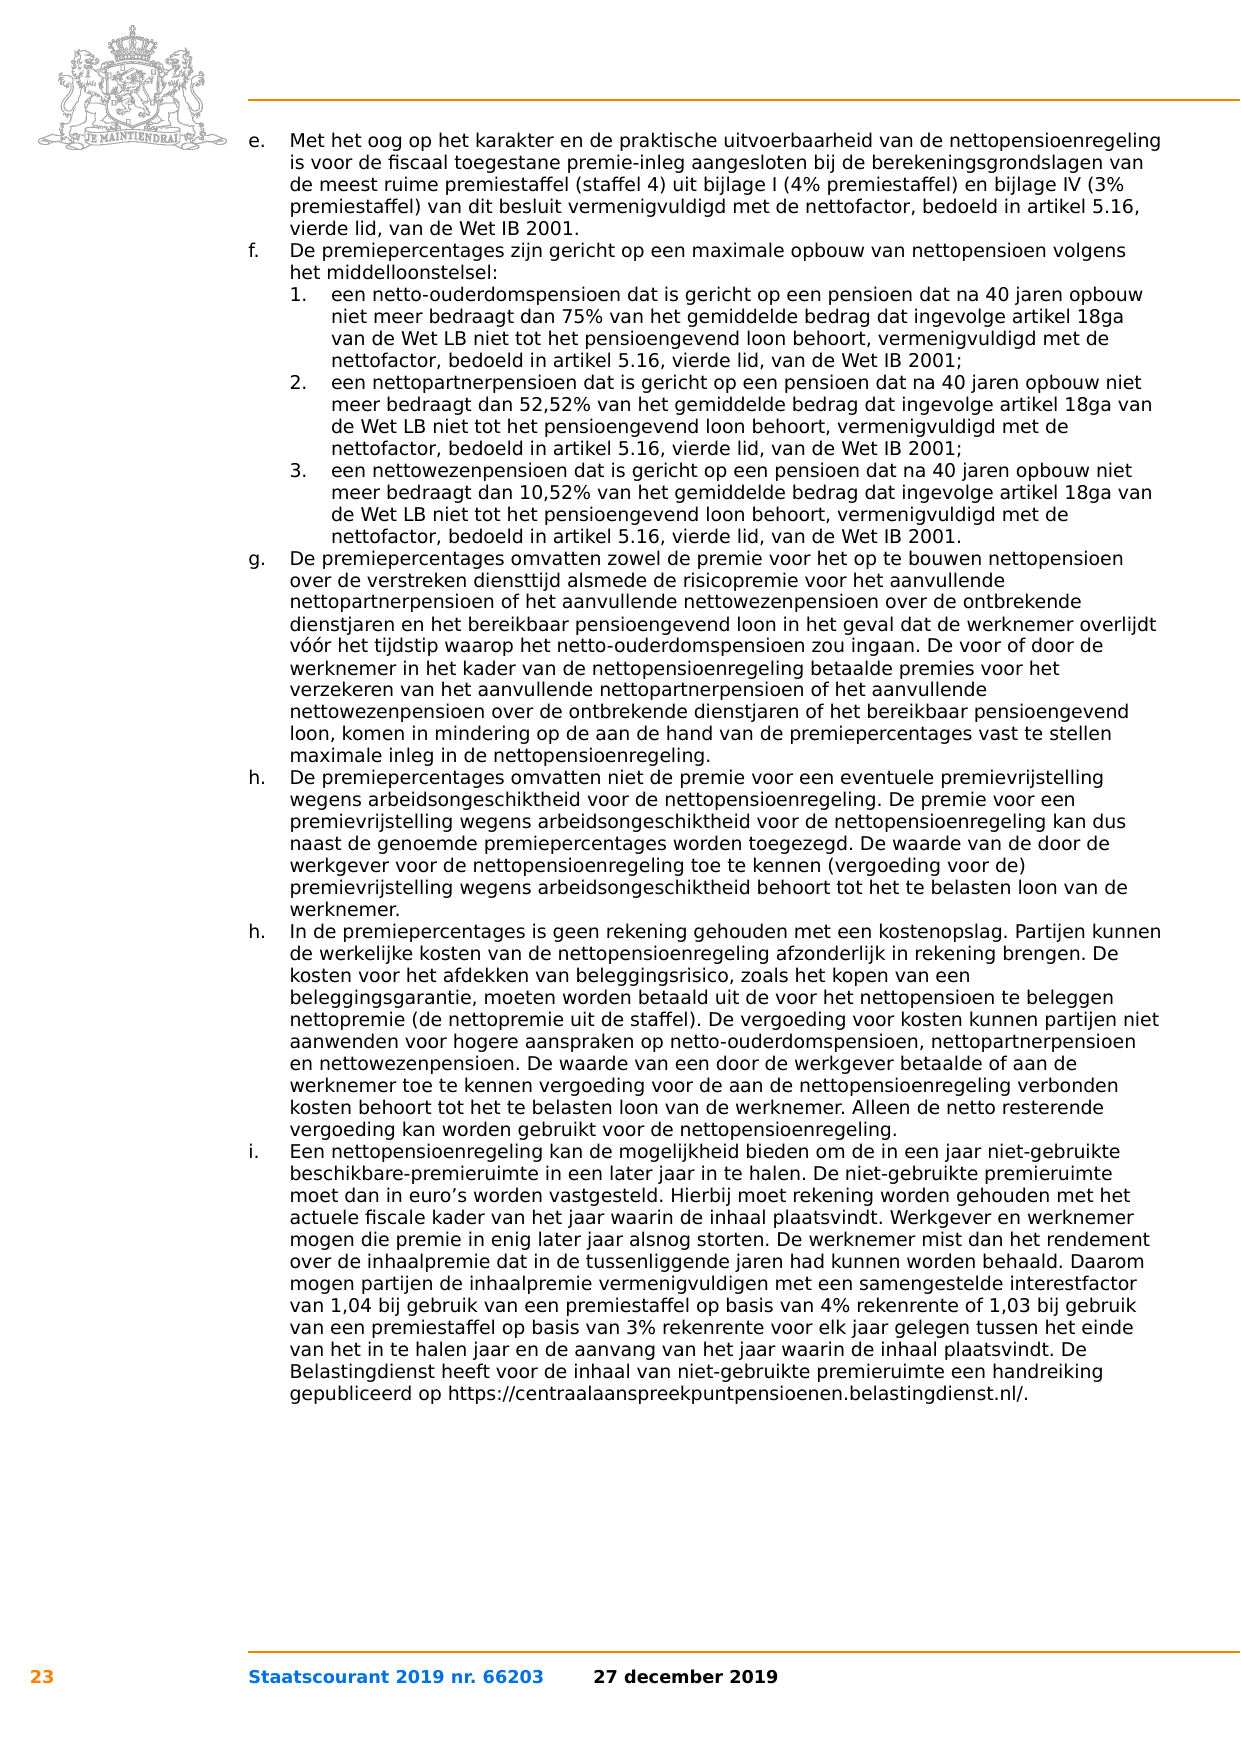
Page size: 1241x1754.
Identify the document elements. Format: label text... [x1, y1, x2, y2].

text h. In de premiepercentages is geen rekening gehouden met een kostenopslag. Partijen kunnen de werkelijke kosten van de nettopensioenregeling afzonderlijk in rekening brengen. De kosten voor het afdekken van beleggingsrisico, zoals het kopen van een beleggingsgarantie, moeten worden betaald uit de voor het nettopensioen te beleggen nettopremie (de nettopremie uit de staffel). De vergoeding voor kosten kunnen partijen niet aanwenden voor hogere aanspraken op netto-ouderdomspensioen, nettopartnerpensioen en nettowezenpensioen. De waarde van een door de werkgever betaalde of aan de werknemer toe te kennen vergoeding voor de aan de nettopensioenregeling verbonden kosten behoort tot het te belasten loon van de werknemer. Alleen de netto resterende vergoeding kan worden gebruikt voor de nettopensioenregeling. [248, 921, 1163, 1141]
text 2. een nettopartnerpensioen dat is gericht op een pensioen dat na 40 jaren opbouw niet meer bedraagt dan 52,52% van het gemiddelde bedrag dat ingevolge artikel 18ga van de Wet LB niet tot het pensioengevend loon behoort, vermenigvuldigd met de nettofactor, bedoeld in artikel 5.16, vierde lid, van de Wet IB 2001; [289, 372, 1163, 459]
text e. Met het oog op het karakter en de praktische uitvoerbaarheid van de nettopensioenregeling is voor de fiscaal toegestane premie-inleg aangesloten bij de berekeningsgrondslagen van de meest ruime premiestaffel (staffel 4) uit bijlage I (4% premiestaffel) en bijlage IV (3% premiestaffel) van dit besluit vermenigvuldigd met de nettofactor, bedoeld in artikel 5.16, vierde lid, van de Wet IB 2001. [248, 130, 1163, 240]
text 3. een nettowezenpensioen dat is gericht op een pensioen dat na 40 jaren opbouw niet meer bedraagt dan 10,52% van het gemiddelde bedrag dat ingevolge artikel 18ga van de Wet LB niet tot het pensioengevend loon behoort, vermenigvuldigd met de nettofactor, bedoeld in artikel 5.16, vierde lid, van de Wet IB 2001. [289, 459, 1163, 547]
text f. De premiepercentages zijn gericht op een maximale opbouw van nettopensioen volgens het middelloonstelsel: [248, 240, 1163, 284]
text i. Een nettopensioenregeling kan de mogelijkheid bieden om de in een jaar niet-gebruikte beschikbare-premieruimte in een later jaar in te halen. De niet-gebruikte premieruimte moet dan in euro’s worden vastgesteld. Hierbij moet rekening worden gehouden met het actuele fiscale kader van het jaar waarin de inhaal plaatsvindt. Werkgever en werknemer mogen die premie in enig later jaar alsnog storten. De werknemer mist dan het rendement over de inhaalpremie dat in de tussenliggende jaren had kunnen worden behaald. Daarom mogen partijen de inhaalpremie vermenigvuldigen met een samengestelde interestfactor van 1,04 bij gebruik van een premiestaffel op basis van 4% rekenrente of 1,03 bij gebruik van een premiestaffel op basis van 3% rekenrente voor elk jaar gelegen tussen het einde van het in te halen jaar en de aanvang van het jaar waarin de inhaal plaatsvindt. De Belastingdienst heeft voor de inhaal van niet-gebruikte premieruimte een handreiking gepubliceerd op https://centraalaanspreekpuntpensioenen.belastingdienst.nl/. [248, 1141, 1163, 1405]
text g. De premiepercentages omvatten zowel de premie voor het op te bouwen nettopensioen over de verstreken diensttijd alsmede de risicopremie voor het aanvullende nettopartnerpensioen of het aanvullende nettowezenpensioen over de ontbrekende dienstjaren en het bereikbaar pensioengevend loon in het geval dat de werknemer overlijdt vóór het tijdstip waarop het netto-ouderdomspensioen zou ingaan. De voor of door de werknemer in het kader van de nettopensioenregeling betaalde premies voor het verzekeren van het aanvullende nettopartnerpensioen of het aanvullende nettowezenpensioen over de ontbrekende dienstjaren of het bereikbaar pensioengevend loon, komen in mindering op de aan de hand van de premiepercentages vast te stellen maximale inleg in de nettopensioenregeling. [248, 547, 1163, 767]
text h. De premiepercentages omvatten niet de premie voor een eventuele premievrijstelling wegens arbeidsongeschiktheid voor de nettopensioenregeling. De premie voor een premievrijstelling wegens arbeidsongeschiktheid voor de nettopensioenregeling kan dus naast de genoemde premiepercentages worden toegezegd. De waarde van de door de werkgever voor de nettopensioenregeling toe te kennen (vergoeding voor de) premievrijstelling wegens arbeidsongeschiktheid behoort tot het te belasten loon van de werknemer. [248, 767, 1163, 921]
picture [38, 25, 227, 150]
text 1. een netto-ouderdomspensioen dat is gericht op een pensioen dat na 40 jaren opbouw niet meer bedraagt dan 75% van het gemiddelde bedrag dat ingevolge artikel 18ga van de Wet LB niet tot het pensioengevend loon behoort, vermenigvuldigd met de nettofactor, bedoeld in artikel 5.16, vierde lid, van de Wet IB 2001; [289, 284, 1163, 372]
